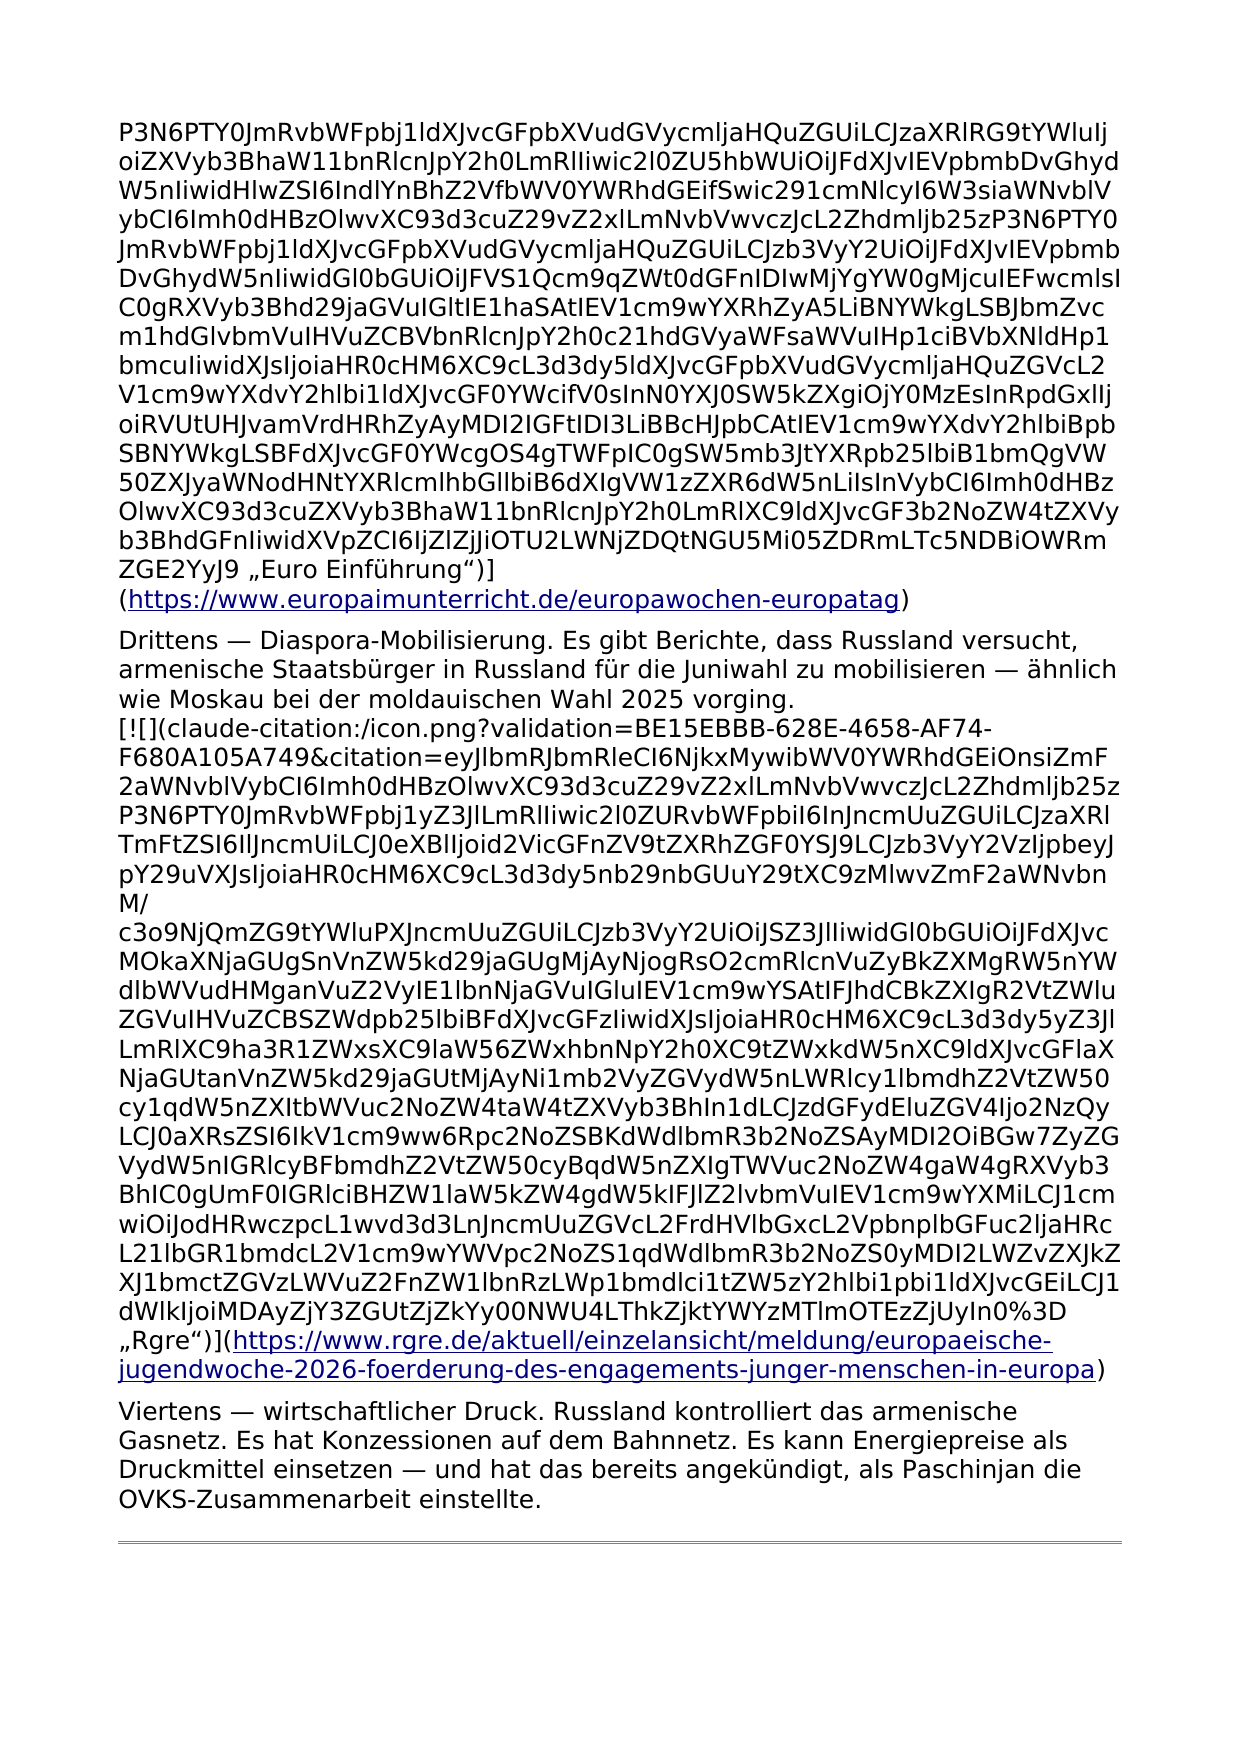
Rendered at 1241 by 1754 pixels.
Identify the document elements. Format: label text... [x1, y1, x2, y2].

text P3N6PTY0JmRvbWFpbj1ldXJvcGFpbXVudGVycmljaHQuZGUiLCJzaXRlRG9tYWluIjoiZXVyb3BhaW11bnRlcnJpY2h0LmRlIiwic2l0ZU5hbWUiOiJFdXJvIEVpbmbDvGhydW5nIiwidHlwZSI6IndlYnBhZ2VfbWV0YWRhdGEifSwic291cmNlcyI6W3siaWNvblVybCI6Imh0dHBzOlwvXC93d3cuZ29vZ2xlLmNvbVwvczJcL2Zhdmljb25zP3N6PTY0JmRvbWFpbj1ldXJvcGFpbXVudGVycmljaHQuZGUiLCJzb3VyY2UiOiJFdXJvIEVpbmbDvGhydW5nIiwidGl0bGUiOiJFVS1Qcm9qZWt0dGFnIDIwMjYgYW0gMjcuIEFwcmlsIC0gRXVyb3Bhd29jaGVuIGltIE1haSAtIEV1cm9wYXRhZyA5LiBNYWkgLSBJbmZvcm1hdGlvbmVuIHVuZCBVbnRlcnJpY2h0c21hdGVyaWFsaWVuIHp1ciBVbXNldHp1bmcuIiwidXJsIjoiaHR0cHM6XC9cL3d3dy5ldXJvcGFpbXVudGVycmljaHQuZGVcL2V1cm9wYXdvY2hlbi1ldXJvcGF0YWcifV0sInN0YXJ0SW5kZXgiOjY0MzEsInRpdGxlIjoiRVUtUHJvamVrdHRhZyAyMDI2IGFtIDI3LiBBcHJpbCAtIEV1cm9wYXdvY2hlbiBpbSBNYWkgLSBFdXJvcGF0YWcgOS4gTWFpIC0gSW5mb3JtYXRpb25lbiB1bmQgVW50ZXJyaWNodHNtYXRlcmlhbGllbiB6dXIgVW1zZXR6dW5nLiIsInVybCI6Imh0dHBzOlwvXC93d3cuZXVyb3BhaW11bnRlcnJpY2h0LmRlXC9ldXJvcGF3b2NoZW4tZXVyb3BhdGFnIiwidXVpZCI6IjZlZjJiOTU2LWNjZDQtNGU5Mi05ZDRmLTc5NDBiOWRmZGE2YyJ9 „Euro Einführung“)](https://www.europaimunterricht.de/europawochen-europatag) [118, 118, 1122, 614]
text Drittens — Diaspora-Mobilisierung. Es gibt Berichte, dass Russland versucht, armenische Staatsbürger in Russland für die Juniwahl zu mobilisieren — ähnlich wie Moskau bei der moldauischen Wahl 2025 vorging. [![](claude-citation:/icon.png?validation=BE15EBBB-628E-4658-AF74-F680A105A749&citation=eyJlbmRJbmRleCI6NjkxMywibWV0YWRhdGEiOnsiZmF2aWNvblVybCI6Imh0dHBzOlwvXC93d3cuZ29vZ2xlLmNvbVwvczJcL2Zhdmljb25zP3N6PTY0JmRvbWFpbj1yZ3JlLmRlIiwic2l0ZURvbWFpbiI6InJncmUuZGUiLCJzaXRlTmFtZSI6IlJncmUiLCJ0eXBlIjoid2VicGFnZV9tZXRhZGF0YSJ9LCJzb3VyY2VzIjpbeyJpY29uVXJsIjoiaHR0cHM6XC9cL3d3dy5nb29nbGUuY29tXC9zMlwvZmF2aWNvbnM/c3o9NjQmZG9tYWluPXJncmUuZGUiLCJzb3VyY2UiOiJSZ3JlIiwidGl0bGUiOiJFdXJvcMOkaXNjaGUgSnVnZW5kd29jaGUgMjAyNjogRsO2cmRlcnVuZyBkZXMgRW5nYWdlbWVudHMganVuZ2VyIE1lbnNjaGVuIGluIEV1cm9wYSAtIFJhdCBkZXIgR2VtZWluZGVuIHVuZCBSZWdpb25lbiBFdXJvcGFzIiwidXJsIjoiaHR0cHM6XC9cL3d3dy5yZ3JlLmRlXC9ha3R1ZWxsXC9laW56ZWxhbnNpY2h0XC9tZWxkdW5nXC9ldXJvcGFlaXNjaGUtanVnZW5kd29jaGUtMjAyNi1mb2VyZGVydW5nLWRlcy1lbmdhZ2VtZW50cy1qdW5nZXItbWVuc2NoZW4taW4tZXVyb3BhIn1dLCJzdGFydEluZGV4Ijo2NzQyLCJ0aXRsZSI6IkV1cm9ww6Rpc2NoZSBKdWdlbmR3b2NoZSAyMDI2OiBGw7ZyZGVydW5nIGRlcyBFbmdhZ2VtZW50cyBqdW5nZXIgTWVuc2NoZW4gaW4gRXVyb3BhIC0gUmF0IGRlciBHZW1laW5kZW4gdW5kIFJlZ2lvbmVuIEV1cm9wYXMiLCJ1cmwiOiJodHRwczpcL1wvd3d3LnJncmUuZGVcL2FrdHVlbGxcL2VpbnplbGFuc2ljaHRcL21lbGR1bmdcL2V1cm9wYWVpc2NoZS1qdWdlbmR3b2NoZS0yMDI2LWZvZXJkZXJ1bmctZGVzLWVuZ2FnZW1lbnRzLWp1bmdlci1tZW5zY2hlbi1pbi1ldXJvcGEiLCJ1dWlkIjoiMDAyZjY3ZGUtZjZkYy00NWU4LThkZjktYWYzMTlmOTEzZjUyIn0%3D „Rgre“)](https://www.rgre.de/aktuell/einzelansicht/meldung/europaeische-jugendwoche-2026-foerderung-des-engagements-junger-menschen-in-europa) [118, 626, 1122, 1385]
text Viertens — wirtschaftlicher Druck. Russland kontrolliert das armenische Gasnetz. Es hat Konzessionen auf dem Bahnnetz. Es kann Energiepreise als Druckmittel einsetzen — und hat das bereits angekündigt, als Paschinjan die OVKS-Zusammenarbeit einstellte. [118, 1397, 1122, 1514]
